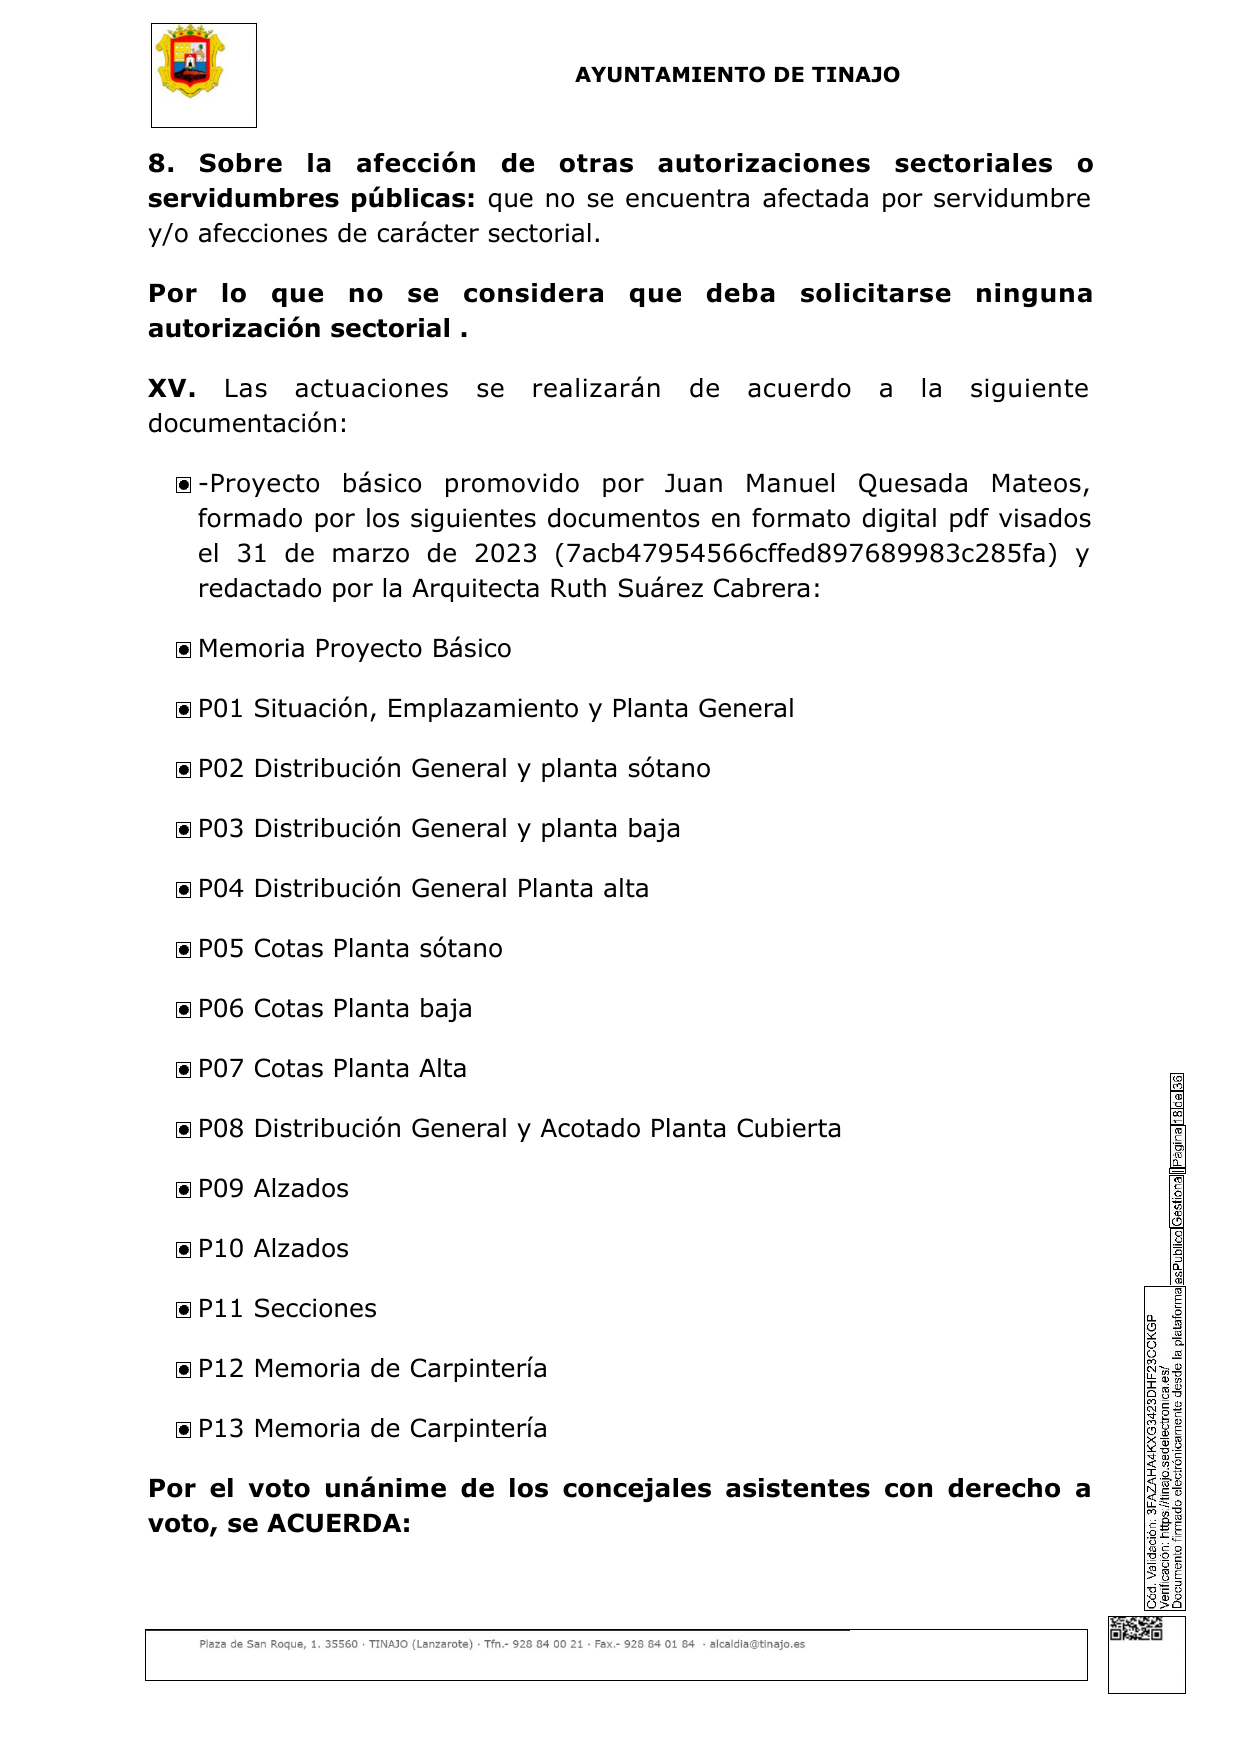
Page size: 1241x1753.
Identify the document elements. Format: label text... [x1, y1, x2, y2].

picture [1145, 1287, 1185, 1610]
picture [177, 1363, 190, 1377]
text formado por los siguientes documentos en formato digital pdf visados [198, 503, 1117, 533]
picture [177, 1243, 190, 1257]
text P11 Secciones [198, 1293, 402, 1323]
picture [1171, 1092, 1183, 1108]
text P06 Cotas Planta baja [198, 993, 498, 1023]
picture [177, 478, 190, 492]
text P05 Cotas Planta sótano [198, 933, 821, 963]
text P03 Distribución General y planta baja [198, 813, 821, 843]
picture [177, 823, 190, 837]
picture [1170, 1169, 1185, 1173]
text documentación: [148, 408, 1116, 438]
text y/o afecciones de carácter sectorial. [148, 218, 1117, 248]
text . Sobre la afección de otras autorizaciones sectoriales o [166, 148, 1117, 178]
text P08 Distribución General y Acotado Planta Cubierta [198, 1113, 868, 1143]
picture [177, 643, 190, 657]
text P04 Distribución General Planta alta [198, 873, 821, 903]
picture [177, 703, 190, 717]
text redactado por la Arquitecta Ruth Suárez Cabrera: [198, 573, 1117, 603]
picture [1144, 1229, 1186, 1286]
picture [1171, 1109, 1183, 1124]
text voto, se ACUERDA: [148, 1508, 1117, 1538]
text Por el voto unánime de los concejales asistentes con derecho a [148, 1473, 1117, 1503]
text P02 Distribución General y planta sótano [198, 753, 821, 783]
picture [1170, 1176, 1183, 1227]
picture [177, 763, 190, 777]
picture [177, 1423, 190, 1437]
text Por lo que no se considera que deba solicitarse ninguna [148, 278, 1117, 308]
text autorización sectorial . [148, 313, 1117, 343]
text el 31 de marzo de 2023 (7acb47954566cffed897689983c285fa) y [198, 538, 1117, 568]
text - [198, 468, 209, 498]
picture [177, 1303, 190, 1317]
picture [177, 1003, 190, 1017]
text P12 Memoria de Carpintería [198, 1353, 573, 1383]
picture [152, 24, 256, 127]
picture [177, 943, 190, 957]
picture [177, 1183, 190, 1197]
text AYUNTAMIENTO DE TINAJO [575, 62, 926, 88]
text P09 Alzados [198, 1173, 868, 1203]
picture [146, 1630, 1087, 1680]
text P13 Memoria de Carpintería [198, 1413, 573, 1443]
text XV. Las actuaciones se realizarán de acuerdo a la siguiente [148, 373, 1116, 403]
text P07 Cotas Planta Alta [198, 1053, 493, 1083]
text servidumbres públicas: que no se encuentra afectada por servidumbre [148, 183, 1117, 213]
text P01 Situación, Emplazamiento y Planta General [198, 693, 821, 723]
picture [1109, 1617, 1185, 1693]
picture [177, 883, 190, 897]
text P10 Alzados [198, 1233, 374, 1263]
text Proyecto básico promovido por Juan Manuel Quesada Mateos, [209, 468, 1116, 498]
picture [177, 1123, 190, 1137]
picture [177, 1063, 190, 1077]
text 8 [148, 148, 166, 178]
text Memoria Proyecto Básico [198, 633, 537, 663]
picture [1171, 1074, 1183, 1090]
picture [1171, 1126, 1185, 1167]
